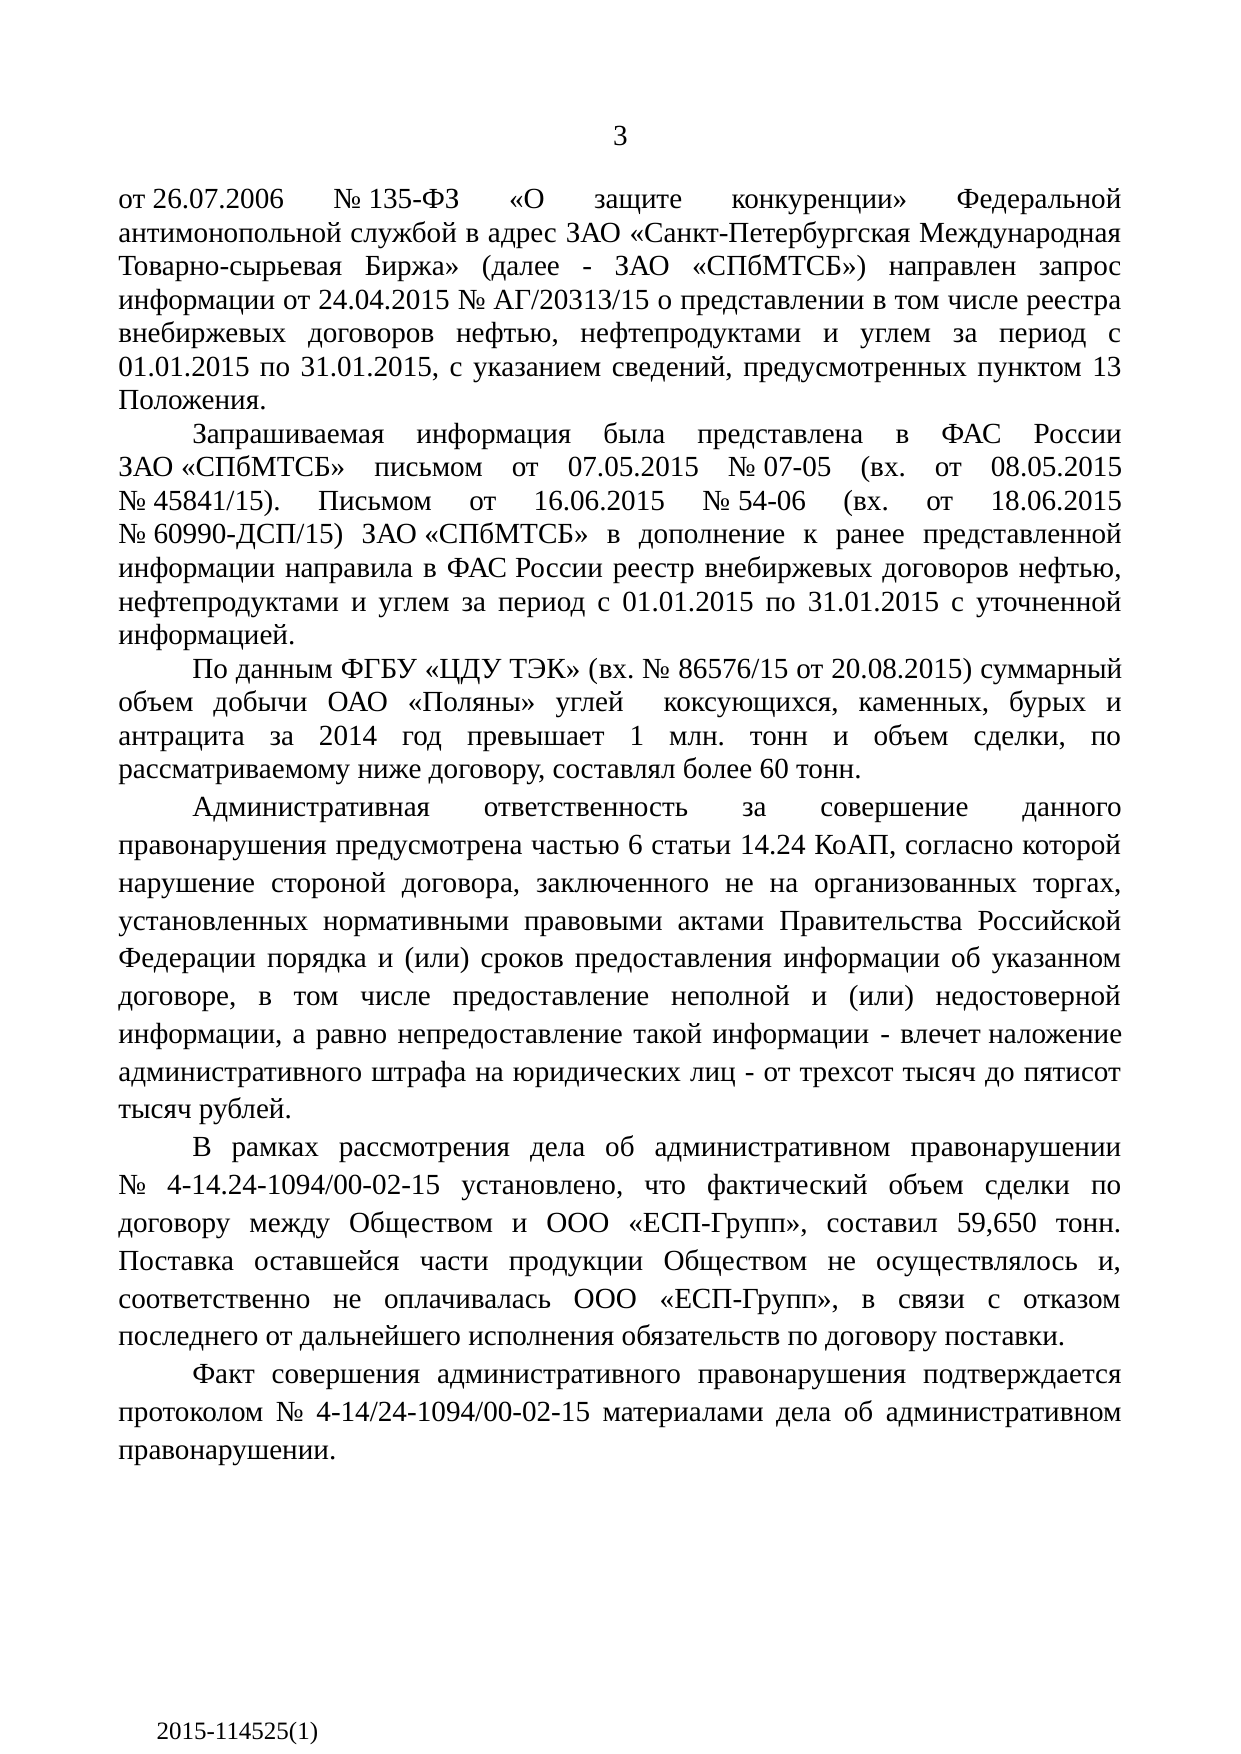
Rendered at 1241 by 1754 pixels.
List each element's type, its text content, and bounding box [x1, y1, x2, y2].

text Административная ответственность за совершение данного правонарушения предусмотрена частью 6 статьи 14.24 КоАП, согласно которой нарушение стороной договора, заключенного не на организованных торгах, установленных нормативными правовыми актами Правительства Российской Федерации порядка и (или) сроков предоставления информации об указанном договоре, в том числе предоставление неполной и (или) недостоверной информации, а равно непредоставление такой информации - влечет наложение административного штрафа на юридических лиц - от трехсот тысяч до пятисот тысяч рублей. [118, 785, 1122, 1125]
text По данным ФГБУ «ЦДУ ТЭК» (вх. № 86576/15 от 20.08.2015) суммарный объем добычи ОАО «Поляны» углей коксующихся, каменных, бурых и антрацита за 2014 год превышает 1 млн. тонн и объем сделки, по рассматриваемому ниже договору, составлял более 60 тонн. [118, 651, 1122, 785]
text Факт совершения административного правонарушения подтверждается протоколом № 4-14/24-1094/00-02-15 материалами дела об административном правонарушении. [118, 1352, 1122, 1466]
text В рамках рассмотрения дела об административном правонарушении № 4-14.24-1094/00-02-15 установлено, что фактический объем сделки по договору между Обществом и ООО «ЕСП-Групп», составил 59,650 тонн. Поставка оставшейся части продукции Обществом не осуществлялось и, соответственно не оплачивалась ООО «ЕСП-Групп», в связи с отказом последнего от дальнейшего исполнения обязательств по договору поставки. [118, 1125, 1122, 1352]
text Запрашиваемая информация была представлена в ФАС России ЗАО «СПбМТСБ» письмом от 07.05.2015 № 07-05 (вх. от 08.05.2015 № 45841/15). Письмом от 16.06.2015 № 54-06 (вх. от 18.06.2015 № 60990-ДСП/15) ЗАО «СПбМТСБ» в дополнение к ранее представленной информации направила в ФАС России реестр внебиржевых договоров нефтью, нефтепродуктами и углем за период с 01.01.2015 по 31.01.2015 с уточненной информацией. [118, 416, 1122, 651]
text от 26.07.2006 № 135-ФЗ «О защите конкуренции» Федеральной антимонопольной службой в адрес ЗАО «Санкт-Петербургская Международная Товарно-сырьевая Биржа» (далее - ЗАО «СПбМТСБ») направлен запрос информации от 24.04.2015 № АГ/20313/15 о представлении в том числе реестра внебиржевых договоров нефтью, нефтепродуктами и углем за период с 01.01.2015 по 31.01.2015, с указанием сведений, предусмотренных пунктом 13 Положения. [118, 181, 1122, 416]
